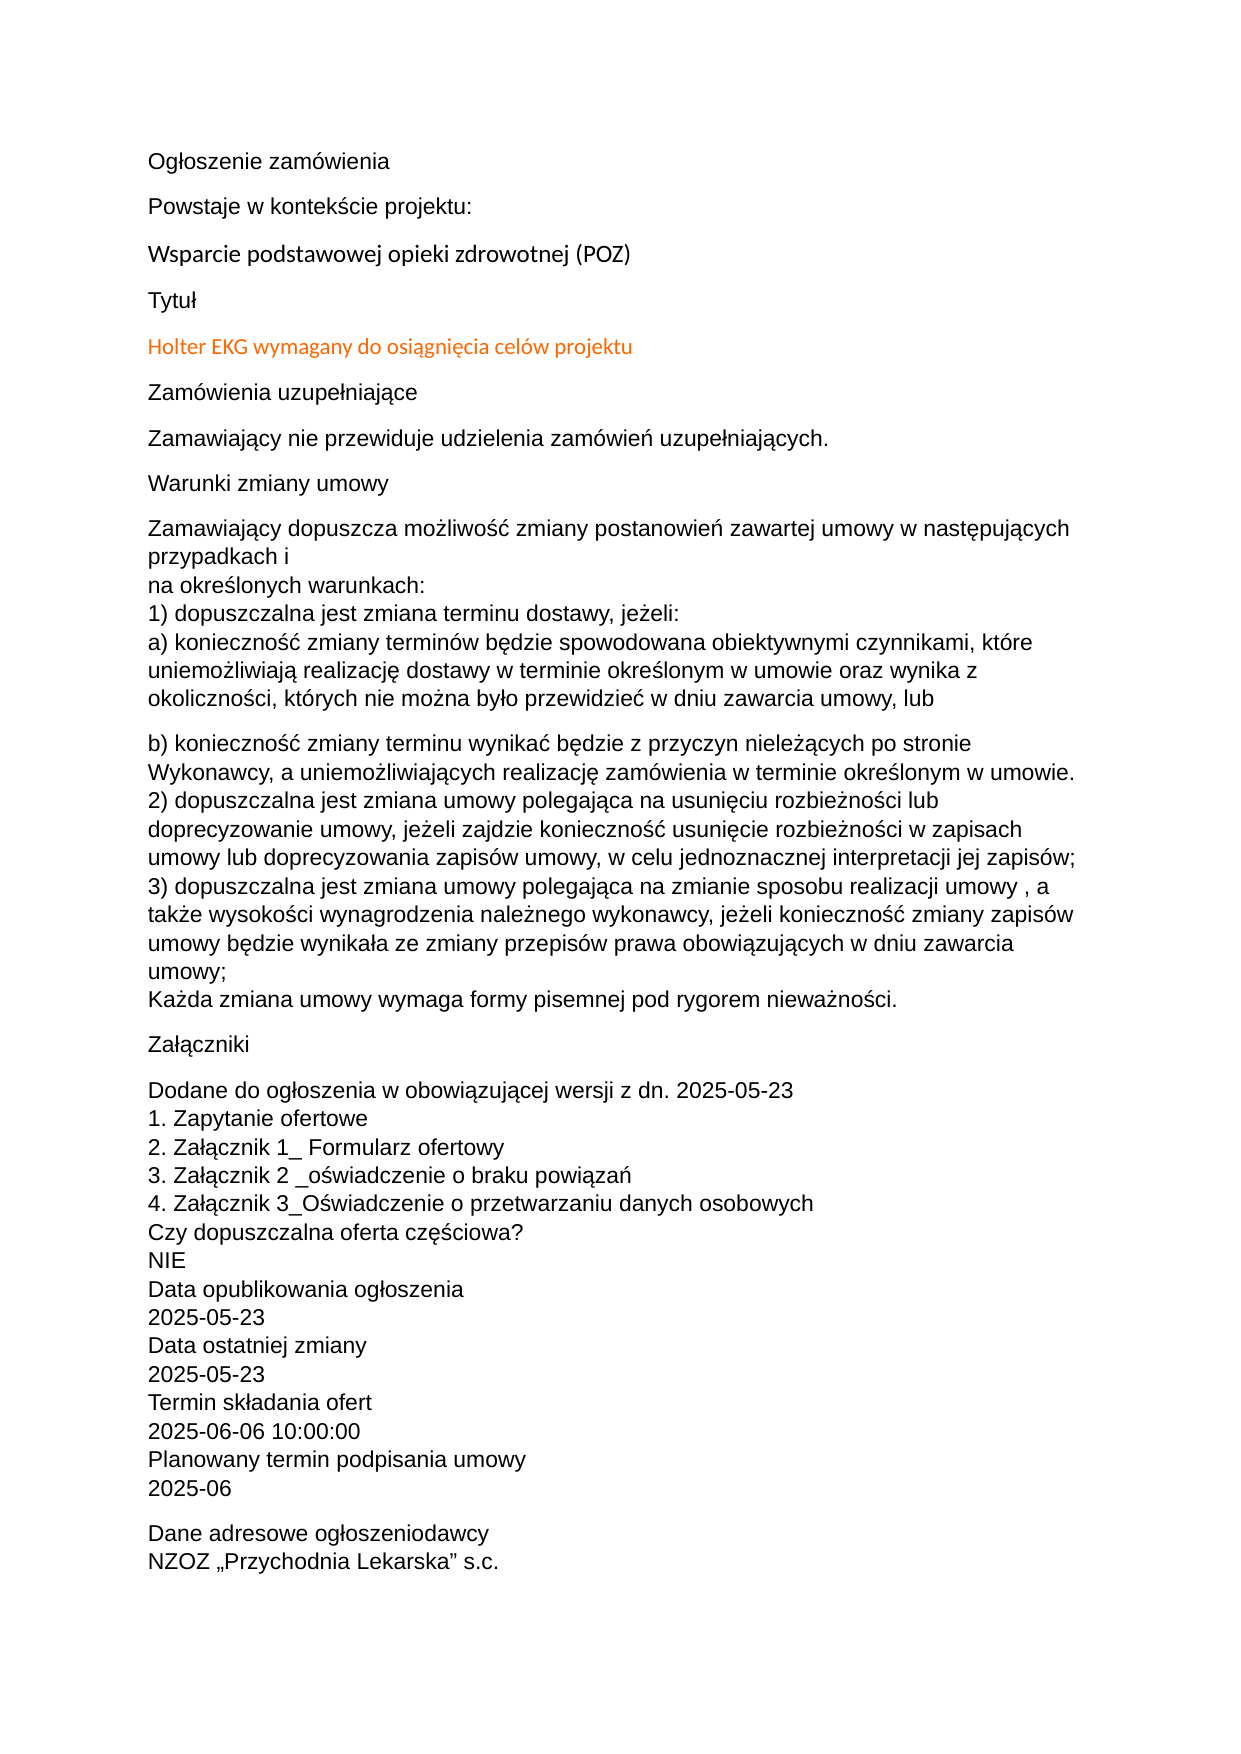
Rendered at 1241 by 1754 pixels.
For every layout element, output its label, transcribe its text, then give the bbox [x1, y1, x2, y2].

text Załączniki [148, 1031, 1093, 1058]
text Dane adresowe ogłoszeniodawcy NZOZ „Przychodnia Lekarska” s.c. [148, 1520, 1093, 1574]
text b) konieczność zmiany terminu wynikać będzie z przyczyn nieleżących po stronie Wykonawcy, a uniemożliwiających realizację zamówienia w terminie określonym w umowie. 2) dopuszczalna jest zmiana umowy polegająca na usunięciu rozbieżności lub doprecyzowanie umowy, jeżeli zajdzie konieczność usunięcie rozbieżności w zapisach umowy lub doprecyzowania zapisów umowy, w celu jednoznacznej interpretacji jej zapisów; 3) dopuszczalna jest zmiana umowy polegająca na zmianie sposobu realizacji umowy , a także wysokości wynagrodzenia należnego wykonawcy, jeżeli konieczność zmiany zapisów umowy będzie wynikała ze zmiany przepisów prawa obowiązujących w dniu zawarcia umowy; Każda zmiana umowy wymaga formy pisemnej pod rygorem nieważności. [148, 730, 1093, 1013]
text Zamawiający dopuszcza możliwość zmiany postanowień zawartej umowy w następujących przypadkach i na określonych warunkach: 1) dopuszczalna jest zmiana terminu dostawy, jeżeli: a) konieczność zmiany terminów będzie spowodowana obiektywnymi czynnikami, które uniemożliwiają realizację dostawy w terminie określonym w umowie oraz wynika z okoliczności, których nie można było przewidzieć w dniu zawarcia umowy, lub [148, 515, 1093, 712]
text Zamawiający nie przewiduje udzielenia zamówień uzupełniających. [148, 424, 1093, 451]
text Ogłoszenie zamówienia [148, 148, 1093, 174]
text Dodane do ogłoszenia w obowiązującej wersji z dn. 2025-05-23 1. Zapytanie ofertowe 2. Załącznik 1_ Formularz ofertowy 3. Załącznik 2 _oświadczenie o braku powiązań 4. Załącznik 3_Oświadczenie o przetwarzaniu danych osobowych Czy dopuszczalna oferta częściowa? NIE Data opublikowania ogłoszenia 2025-05-23 Data ostatniej zmiany 2025-05-23 Termin składania ofert 2025-06-06 10:00:00 Planowany termin podpisania umowy 2025-06 [148, 1077, 1093, 1501]
text Zamówienia uzupełniające [148, 379, 1093, 406]
text Powstaje w kontekście projektu: [148, 193, 1093, 219]
text Tytuł [148, 287, 1093, 314]
text Warunki zmiany umowy [148, 469, 1093, 496]
text Wsparcie podstawowej opieki zdrowotnej (POZ) [148, 238, 1093, 268]
text Holter EKG wymagany do osiągnięcia celów projektu [148, 332, 1093, 361]
